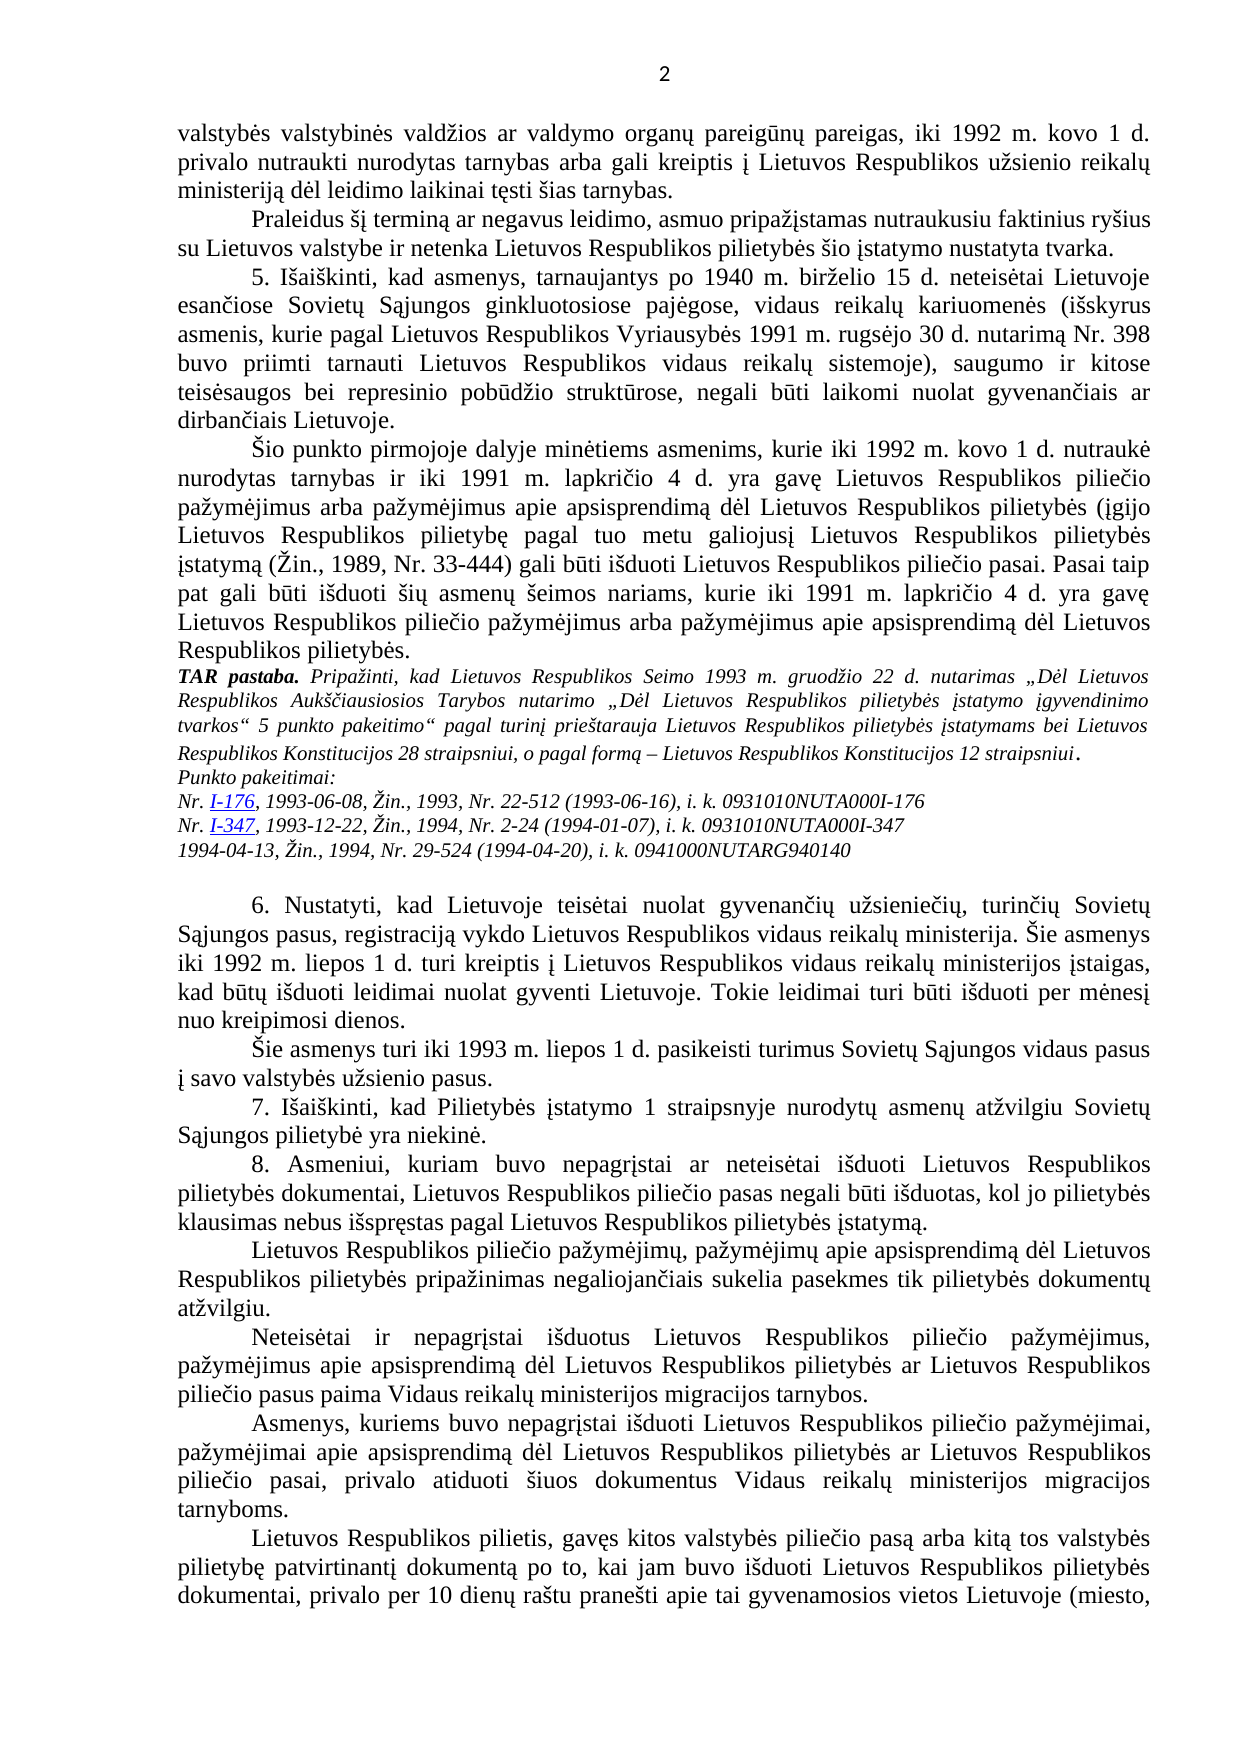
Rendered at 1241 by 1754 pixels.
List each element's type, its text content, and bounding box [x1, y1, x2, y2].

text 6. Nustatyti, kad Lietuvoje teisėtai nuolat gyvenančių užsieniečių, turinčių Sovietų Sąjungos pasus, registraciją vykdo Lietuvos Respublikos vidaus reikalų ministerija. Šie asmenys iki 1992 m. liepos 1 d. turi kreiptis į Lietuvos Respublikos vidaus reikalų ministerijos įstaigas, kad būtų išduoti leidimai nuolat gyventi Lietuvoje. Tokie leidimai turi būti išduoti per mėnesį nuo kreipimosi dienos. [177, 890, 1152, 1034]
text 8. Asmeniui, kuriam buvo nepagrįstai ar neteisėtai išduoti Lietuvos Respublikos pilietybės dokumentai, Lietuvos Respublikos piliečio pasas negali būti išduotas, kol jo pilietybės klausimas nebus išspręstas pagal Lietuvos Respublikos pilietybės įstatymą. [177, 1149, 1152, 1235]
text 7. Išaiškinti, kad Pilietybės įstatymo 1 straipsnyje nurodytų asmenų atžvilgiu Sovietų Sąjungos pilietybė yra niekinė. [177, 1092, 1152, 1149]
text Lietuvos Respublikos piliečio pažymėjimų, pažymėjimų apie apsisprendimą dėl Lietuvos Respublikos pilietybės pripažinimas negaliojančiais sukelia pasekmes tik pilietybės dokumentų atžvilgiu. [177, 1235, 1152, 1322]
text 5. Išaiškinti, kad asmenys, tarnaujantys po 1940 m. birželio 15 d. neteisėtai Lietuvoje esančiose Sovietų Sąjungos ginkluotosiose pajėgose, vidaus reikalų kariuomenės (išskyrus asmenis, kurie pagal Lietuvos Respublikos Vyriausybės 1991 m. rugsėjo 30 d. nutarimą Nr. 398 buvo priimti tarnauti Lietuvos Respublikos vidaus reikalų sistemoje), saugumo ir kitose teisėsaugos bei represinio pobūdžio struktūrose, negali būti laikomi nuolat gyvenančiais ar dirbančiais Lietuvoje. [177, 262, 1152, 434]
text 1994-04-13, Žin., 1994, Nr. 29-524 (1994-04-20), i. k. 0941000NUTARG940140 [177, 837, 1152, 862]
text valstybės valstybinės valdžios ar valdymo organų pareigūnų pareigas, iki 1992 m. kovo 1 d. privalo nutraukti nurodytas tarnybas arba gali kreiptis į Lietuvos Respublikos užsienio reikalų ministeriją dėl leidimo laikinai tęsti šias tarnybas. [177, 118, 1152, 204]
text TAR pastaba. Pripažinti, kad Lietuvos Respublikos Seimo 1993 m. gruodžio 22 d. nutarimas „Dėl Lietuvos Respublikos Aukščiausiosios Tarybos nutarimo „Dėl Lietuvos Respublikos pilietybės įstatymo įgyvendinimo tvarkos“ 5 punkto pakeitimo“ pagal turinį prieštarauja Lietuvos Respublikos pilietybės įstatymams bei Lietuvos Respublikos Konstitucijos 28 straipsniui, o pagal formą – Lietuvos Respublikos Konstitucijos 12 straipsniui. [177, 664, 1152, 765]
text Šio punkto pirmojoje dalyje minėtiems asmenims, kurie iki 1992 m. kovo 1 d. nutraukė nurodytas tarnybas ir iki 1991 m. lapkričio 4 d. yra gavę Lietuvos Respublikos piliečio pažymėjimus arba pažymėjimus apie apsisprendimą dėl Lietuvos Respublikos pilietybės (įgijo Lietuvos Respublikos pilietybę pagal tuo metu galiojusį Lietuvos Respublikos pilietybės įstatymą (Žin., 1989, Nr. 33-444) gali būti išduoti Lietuvos Respublikos piliečio pasai. Pasai taip pat gali būti išduoti šių asmenų šeimos nariams, kurie iki 1991 m. lapkričio 4 d. yra gavę Lietuvos Respublikos piliečio pažymėjimus arba pažymėjimus apie apsisprendimą dėl Lietuvos Respublikos pilietybės. [177, 434, 1152, 664]
text Nr. I-176, 1993-06-08, Žin., 1993, Nr. 22-512 (1993-06-16), i. k. 0931010NUTA000I-176 [177, 789, 1152, 813]
text Šie asmenys turi iki 1993 m. liepos 1 d. pasikeisti turimus Sovietų Sąjungos vidaus pasus į savo valstybės užsienio pasus. [177, 1034, 1152, 1092]
text Punkto pakeitimai: [177, 765, 1152, 789]
text Nr. I-347, 1993-12-22, Žin., 1994, Nr. 2-24 (1994-01-07), i. k. 0931010NUTA000I-347 [177, 813, 1152, 837]
text Asmenys, kuriems buvo nepagrįstai išduoti Lietuvos Respublikos piliečio pažymėjimai, pažymėjimai apie apsisprendimą dėl Lietuvos Respublikos pilietybės ar Lietuvos Respublikos piliečio pasai, privalo atiduoti šiuos dokumentus Vidaus reikalų ministerijos migracijos tarnyboms. [177, 1408, 1152, 1523]
text Lietuvos Respublikos pilietis, gavęs kitos valstybės piliečio pasą arba kitą tos valstybės pilietybę patvirtinantį dokumentą po to, kai jam buvo išduoti Lietuvos Respublikos pilietybės dokumentai, privalo per 10 dienų raštu pranešti apie tai gyvenamosios vietos Lietuvoje (miesto, [177, 1523, 1152, 1609]
text Praleidus šį terminą ar negavus leidimo, asmuo pripažįstamas nutraukusiu faktinius ryšius su Lietuvos valstybe ir netenka Lietuvos Respublikos pilietybės šio įstatymo nustatyta tvarka. [177, 204, 1152, 262]
text Neteisėtai ir nepagrįstai išduotus Lietuvos Respublikos piliečio pažymėjimus, pažymėjimus apie apsisprendimą dėl Lietuvos Respublikos pilietybės ar Lietuvos Respublikos piliečio pasus paima Vidaus reikalų ministerijos migracijos tarnybos. [177, 1322, 1152, 1408]
